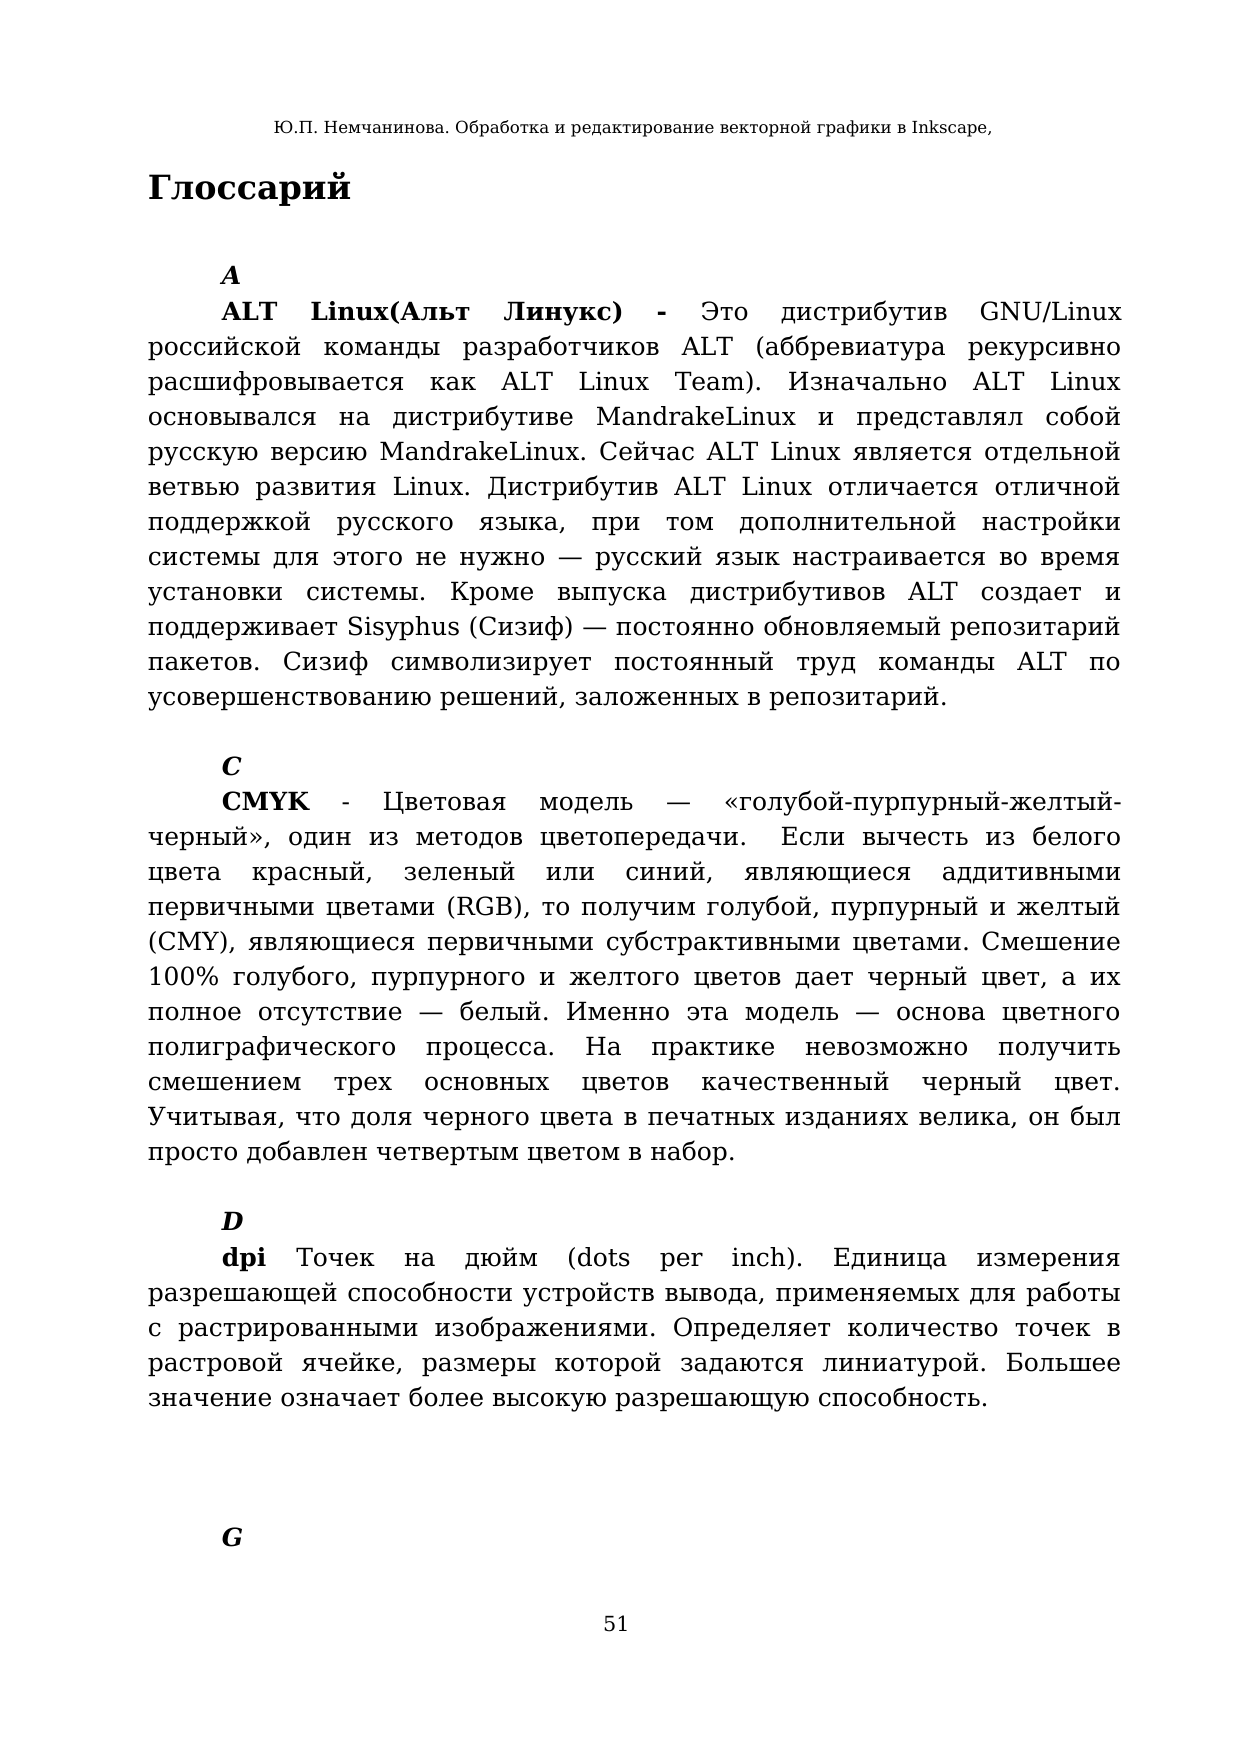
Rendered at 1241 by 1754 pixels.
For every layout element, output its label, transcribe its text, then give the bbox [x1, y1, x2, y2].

text A [148, 261, 1122, 291]
text ALT Linux(Альт Линукс) - Это дистрибутив GNU/Linux российской команды разработчиков ALT (аббревиатура рекурсивно расшифровывается как ALT Linux Team). Изначально ALT Linux основывался на дистрибутиве MandrakeLinux и представлял собой русскую версию MandrakeLinux. Сейчас ALT Linux является отдельной ветвью развития Linux. Дистрибутив ALT Linux отличается отличной поддержкой русского языка, при том дополнительной настройки системы для этого не нужно — русский язык настраивается во время установки системы. Кроме выпуска дистрибутивов ALT создает и поддерживает Sisyphus (Сизиф) — постоянно обновляемый репозитарий пакетов. Сизиф символизирует постоянный труд команды ALT по усовершенствованию решений, заложенных в репозитарий. [148, 297, 1122, 711]
text CMYK - Цветовая модель — «голубой-пурпурный-желтый-черный», один из методов цветопередачи. Если вычесть из белого цвета красный, зеленый или синий, являющиеся аддитивными первичными цветами (RGB), то получим голубой, пурпурный и желтый (CMY), являющиеся первичными субстрактивными цветами. Смешение 100% голубого, пурпурного и желтого цветов дает черный цвет, а их полное отсутствие — белый. Именно эта модель — основа цветного полиграфического процесса. На практике невозможно получить смешением трех основных цветов качественный черный цвет. Учитывая, что доля черного цвета в печатных изданиях велика, он был просто добавлен четвертым цветом в набор. [148, 787, 1122, 1166]
subtitle Глоссарий [148, 168, 1122, 207]
text D [148, 1207, 1122, 1237]
text dpi Точек на дюйм (dots per inch). Единица измерения разрешающей способности устройств вывода, применяемых для работы с растрированными изображениями. Определяет количество точек в растровой ячейке, размеры которой задаются линиатурой. Большее значение означает более высокую разрешающую способность. [148, 1243, 1122, 1412]
text G [148, 1523, 1122, 1552]
text C [148, 752, 1122, 781]
